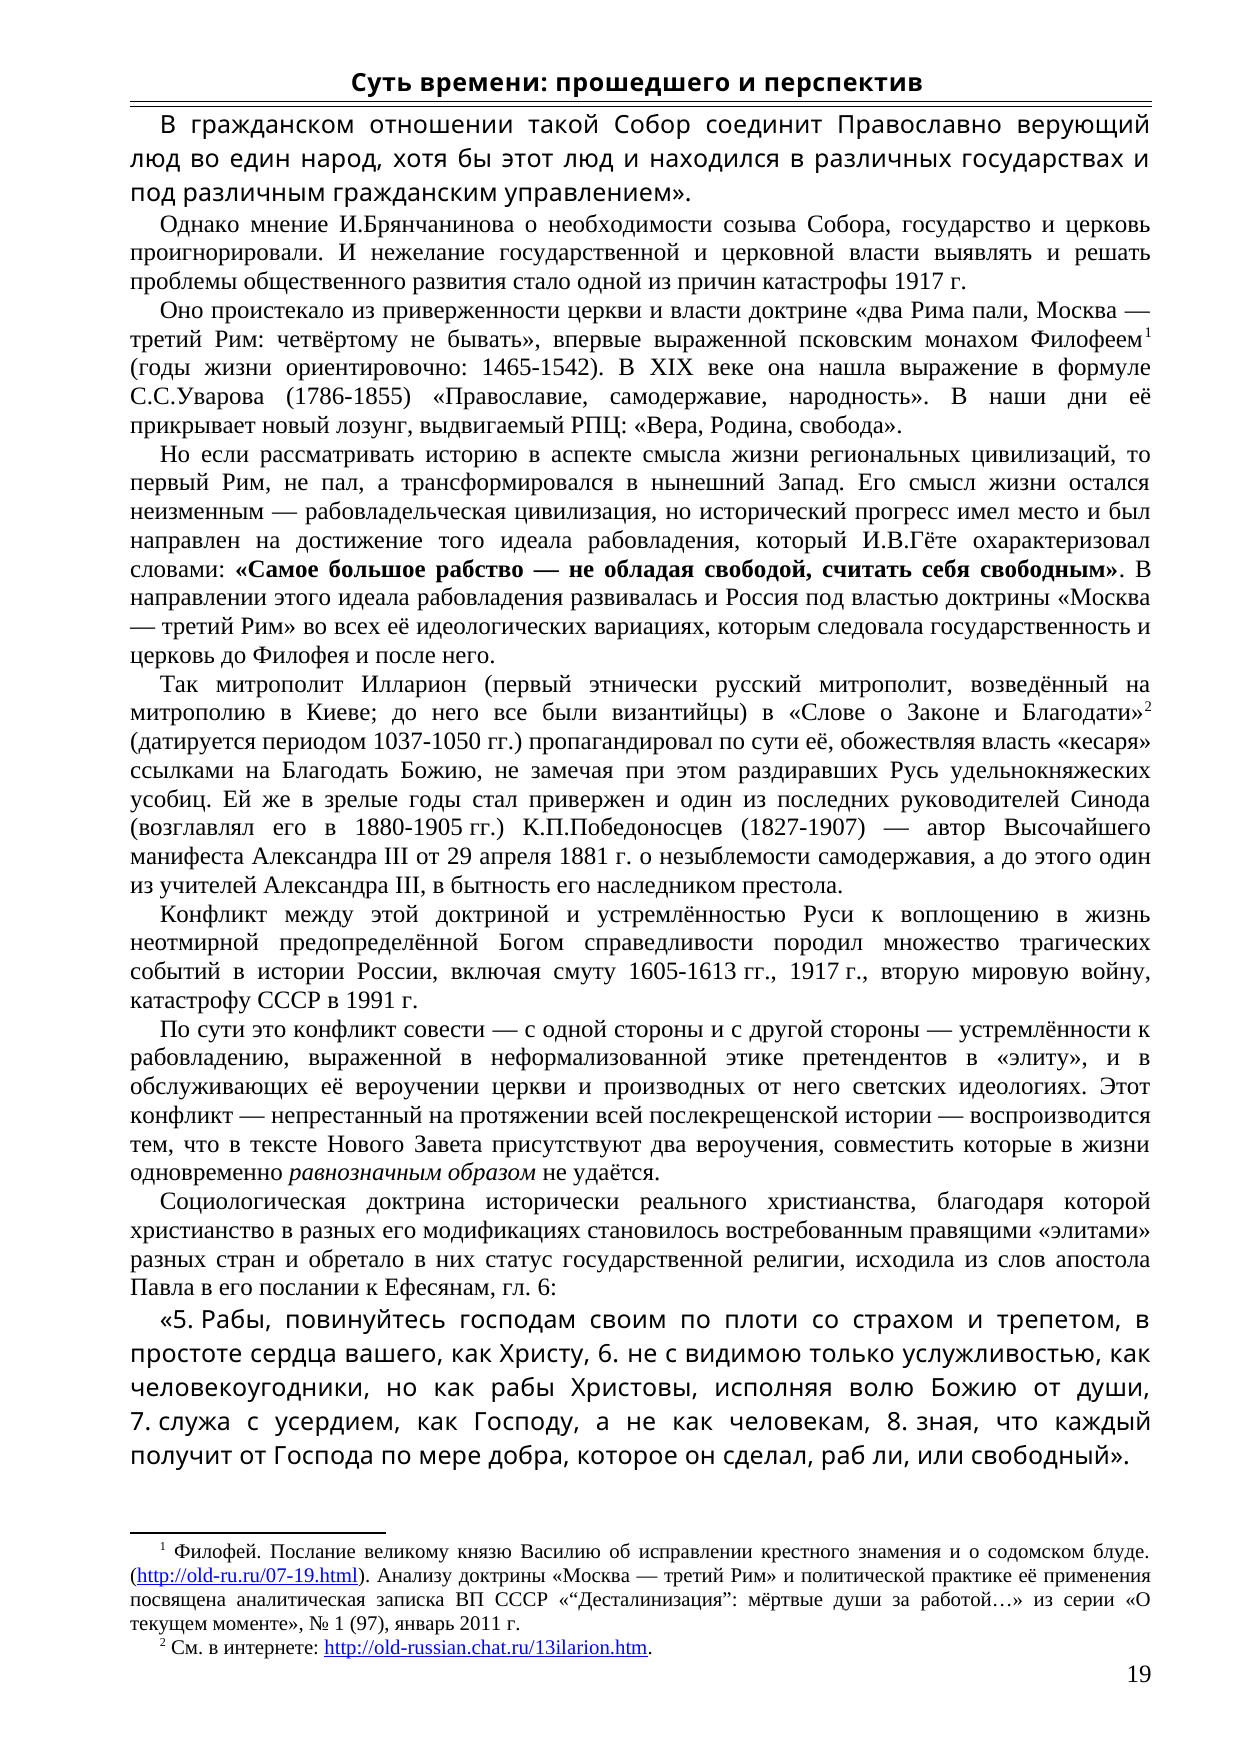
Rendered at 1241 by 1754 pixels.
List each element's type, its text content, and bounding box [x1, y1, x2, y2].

text В гражданском отношении такой Собор соединит Православно верующий люд во един народ, хотя бы этот люд и находился в различных государствах и под различным гражданским управлением». [130, 107, 1152, 209]
text См. в интернете: http://old-russian.chat.ru/13ilarion.htm. [130, 1635, 1152, 1659]
text Так митрополит Илларион (первый этнически русский митрополит, возведённый на митрополию в Киеве; до него все были византийцы) в «Слове о Законе и Благодати» (датируется периодом 1037-1050 гг.) пропагандировал по сути её, обожествляя власть «кесаря» ссылками на Благодать Божию, не замечая при этом раздиравших Русь удельнокняжеских усобиц. Ей же в зрелые годы стал привержен и один из последних руководителей Синода (возглавлял его в 1880-1905 гг.) К.П.Победоносцев (1827-1907) — автор Высочайшего манифеста Алексан­дра III от 29 апреля 1881 г. о незыблемости самодержавия, а до этого один из учителей Александра III, в бытность его наследником престола. [130, 669, 1152, 899]
text Однако мнение И.Брянчанинова о необходимости созыва Собора, государство и церковь проигнорировали. И нежелание государственной и церковной власти выявлять и решать проблемы общественного развития стало одной из причин катастрофы 1917 г. [130, 209, 1152, 295]
text «5. Рабы, повинуйтесь господам своим по плоти со страхом и трепетом, в простоте сердца вашего, как Христу, 6. не с видимою только услужливостью, как человекоугодники, но как рабы Христовы, исполняя волю Божию от души, 7. служа с усердием, как Господу, а не как человекам, 8. зная, что каждый получит от Господа по мере добра, которое он сделал, раб ли, или свободный». [130, 1301, 1152, 1472]
text Социологическая доктрина исторически реального христианства, благодаря которой христианство в разных его модификациях становилось востребованным правящими «элитами» разных стран и обретало в них статус государственной религии, исходила из слов апостола Павла в его послании к Ефесянам, гл. 6: [130, 1186, 1152, 1301]
text По сути это конфликт совести — с одной стороны и с другой стороны — устремлённости к рабовладению, выраженной в неформализованной этике претендентов в «элиту», и в обслуживающих её вероучении церкви и производных от него светских идеологиях. Этот конфликт — непрестанный на протяжении всей послекрещенской истории — воспроизводится тем, что в тексте Нового Завета присутствуют два вероучения, совместить которые в жизни одновременно равнозначным образом не удаётся. [130, 1014, 1152, 1186]
text Филофей. Послание великому князю Василию об исправлении крестного знамения и о содомском блуде. (http://old-ru.ru/07-19.html). Анализу доктрины «Москва — третий Рим» и политической практике её применения посвящена аналитическая записка ВП СССР «“Десталинизация”: мёртвые души за работой…» из серии «О текущем моменте», № 1 (97), январь 2011 г. [130, 1539, 1152, 1635]
text Оно проистекало из приверженности церкви и власти доктрине «два Рима пали, Москва — третий Рим: четвёртому не бывать», впервые выраженной псковским монахом Филофеем (годы жизни ориентировочно: 1465-1542). В XIX веке она нашла выражение в формуле С.С.Уварова (1786-1855) «Православие, самодержавие, народность». В наши дни её прикрывает новый лозунг, выдвигаемый РПЦ: «Вера, Родина, свобода». [130, 295, 1152, 439]
text Но если рассматривать историю в аспекте смысла жизни региональных цивилизаций, то первый Рим, не пал, а трансформировался в нынешний Запад. Его смысл жизни остался неизменным — рабовладельческая цивилизация, но исторический прогресс имел место и был направлен на достижение того идеала рабовладения, который И.В.Гёте охарактеризовал словами: «Самое большое рабство — не обладая свободой, считать себя свободным». В направлении этого идеала рабовладения развивалась и Россия под властью доктрины «Москва — третий Рим» во всех её идеологических вариациях, которым следовала государственность и церковь до Филофея и после него. [130, 439, 1152, 669]
text Конфликт между этой доктриной и устремлённостью Руси к воплощению в жизнь неотмирной предопределённой Богом справедливости породил множество трагических событий в истории России, включая смуту 1605-1613 гг., 1917 г., вторую мировую войну, катастрофу СССР в 1991 г. [130, 899, 1152, 1014]
